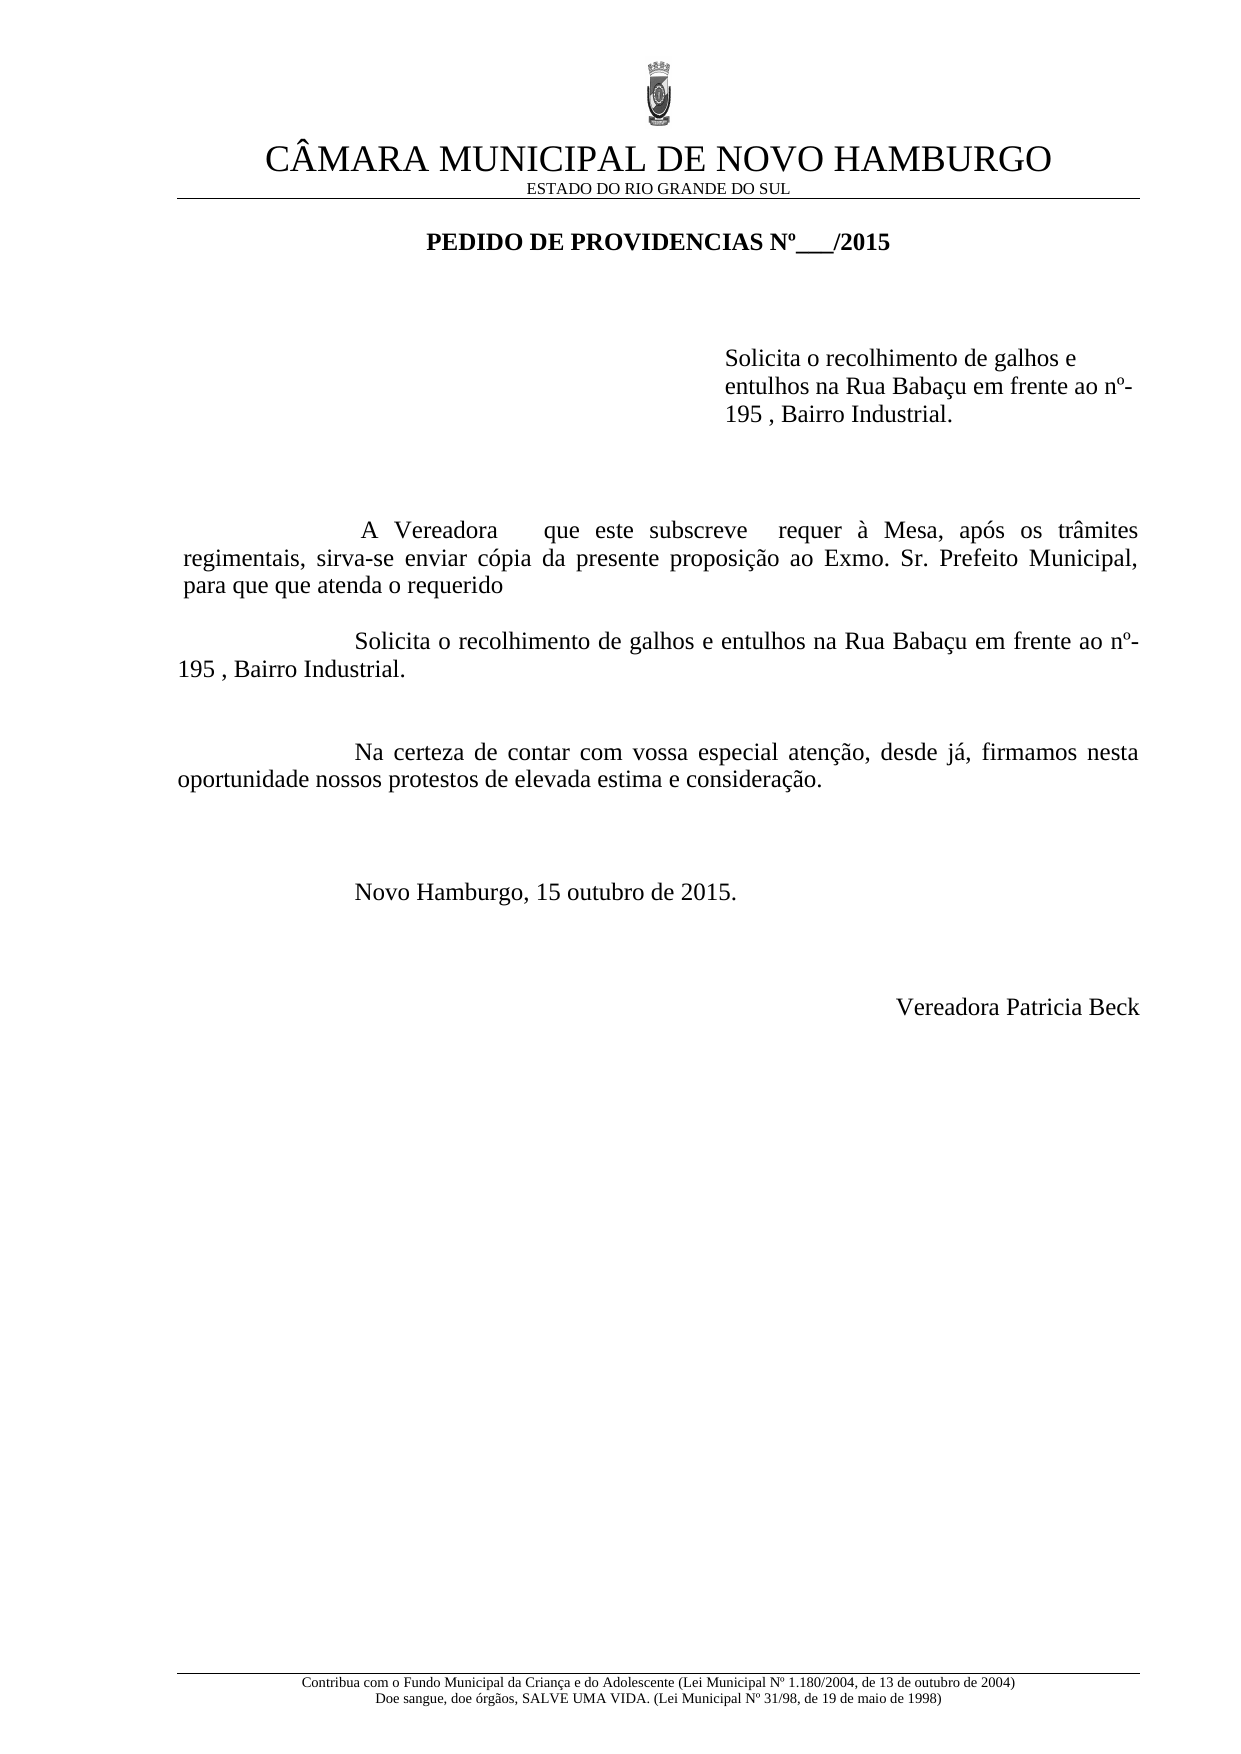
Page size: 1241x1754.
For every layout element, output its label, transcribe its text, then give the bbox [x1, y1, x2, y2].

text Na certeza de contar com vossa especial atenção, desde já, firmamos nesta oportunidade nossos protestos de elevada estima e consideração. [177, 738, 1140, 793]
text Vereadora Patricia Beck [177, 993, 1140, 1020]
text Solicita o recolhimento de galhos e entulhos na Rua Babaçu em frente ao nº- 195 , Bairro Industrial. [177, 627, 1140, 682]
text A Vereadora que este subscreve requer à Mesa, após os trâmites regimentais, sirva-se enviar cópia da presente proposição ao Exmo. Sr. Prefeito Municipal, para que que atenda o requerido [183, 516, 1140, 599]
list Solicita o recolhimento de galhos e entulhos na Rua Babaçu em frente ao nº- 195 , Bairro Industrial. [687, 344, 1140, 428]
text PEDIDO DE PROVIDENCIAS Nº___/2015 [177, 228, 1140, 256]
text Novo Hamburgo, 15 outubro de 2015. [177, 878, 1140, 906]
